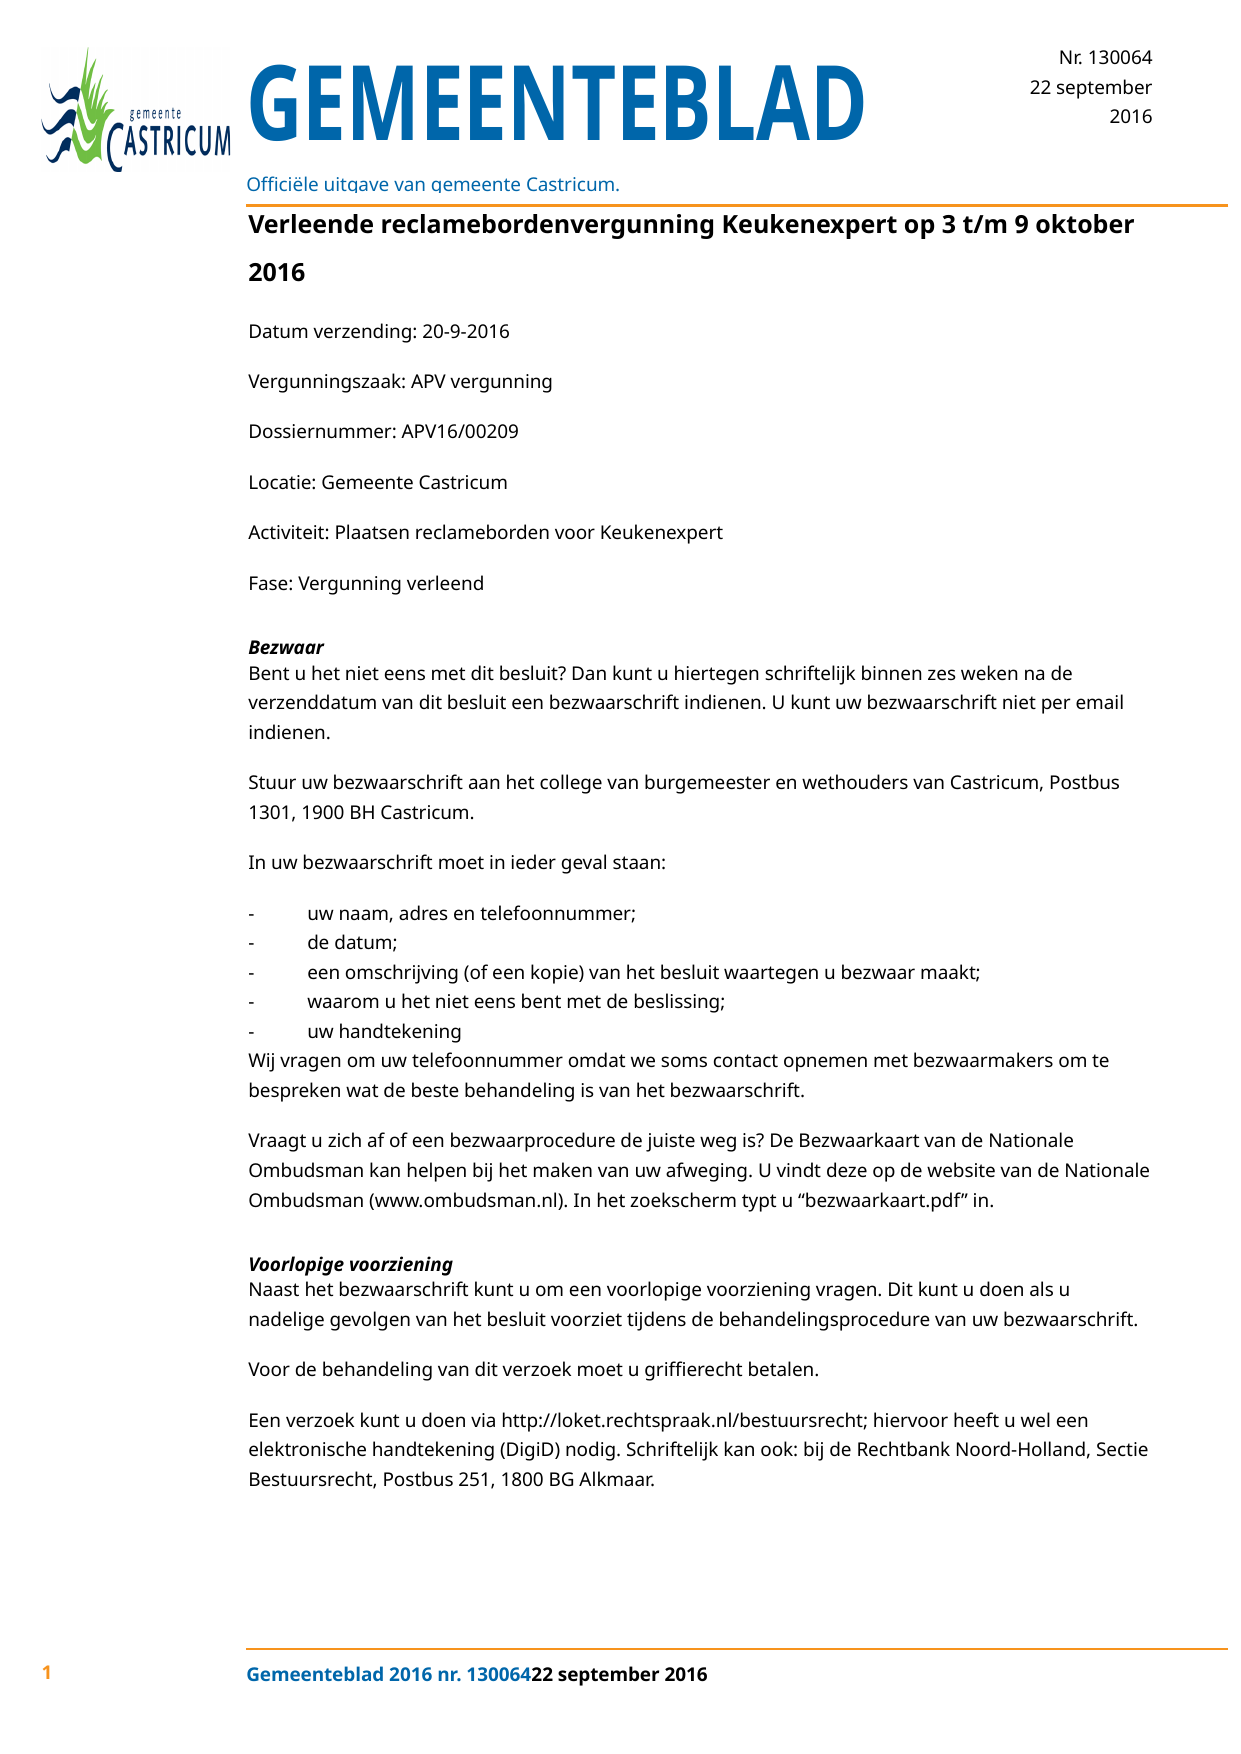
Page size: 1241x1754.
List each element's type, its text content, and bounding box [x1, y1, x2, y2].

list waarom u het niet eens bent met de beslissing; [248, 988, 1152, 1014]
text Naast het bezwaarschrift kunt u om een voorlopige voorziening vragen. Dit kunt u doen als u nadelige gevolgen van het besluit voorziet tijdens de behandelingsprocedure van uw bezwaarschrift. [248, 1276, 1152, 1332]
list de datum; [248, 929, 1152, 955]
text Activiteit: Plaatsen reclameborden voor Keukenexpert [248, 519, 1152, 545]
text Voorlopige voorziening [248, 1251, 1152, 1276]
text Vergunningszaak: APV vergunning [248, 368, 1152, 394]
picture [41, 47, 231, 172]
text Bent u het niet eens met dit besluit? Dan kunt u hiertegen schriftelijk binnen zes weken na de verzenddatum van dit besluit een bezwaarschrift indienen. U kunt uw bezwaarschrift niet per email indienen. [248, 660, 1152, 744]
list een omschrijving (of een kopie) van het besluit waartegen u bezwaar maakt; [248, 959, 1152, 984]
text Wij vragen om uw telefoonnummer omdat we soms contact opnemen met bezwaarmakers om te bespreken wat de beste behandeling is van het bezwaarschrift. [248, 1048, 1152, 1103]
text Fase: Vergunning verleend [248, 570, 1152, 596]
text Bezwaar [248, 634, 1152, 660]
text Een verzoek kunt u doen via http://loket.rechtspraak.nl/bestuursrecht; hiervoor heeft u wel een elektronische handtekening (DigiD) nodig. Schriftelijk kan ook: bij de Rechtbank Noord-Holland, Sectie Bestuursrecht, Postbus 251, 1800 BG Alkmaar. [248, 1407, 1152, 1492]
text In uw bezwaarschrift moet in ieder geval staan: [248, 849, 1152, 875]
text Verleende reclamebordenvergunning Keukenexpert op 3 t/m 9 oktober 2016 [248, 207, 1152, 288]
text Dossiernummer: APV16/00209 [248, 419, 1152, 444]
list uw handtekening [248, 1018, 1152, 1044]
text Datum verzending: 20-9-2016 [248, 318, 1152, 344]
text Stuur uw bezwaarschrift aan het college van burgemeester en wethouders van Castricum, Postbus 1301, 1900 BH Castricum. [248, 769, 1152, 824]
list uw naam, adres en telefoonnummer; [248, 900, 1152, 925]
text Locatie: Gemeente Castricum [248, 469, 1152, 495]
text Voor de behandeling van dit verzoek moet u griffierecht betalen. [248, 1356, 1152, 1382]
text Vraagt u zich af of een bezwaarprocedure de juiste weg is? De Bezwaarkaart van de Nationale Ombudsman kan helpen bij het maken van uw afweging. U vindt deze op de website van de Nationale Ombudsman (www.ombudsman.nl). In het zoekscherm typt u “bezwaarkaart.pdf” in. [248, 1128, 1152, 1212]
